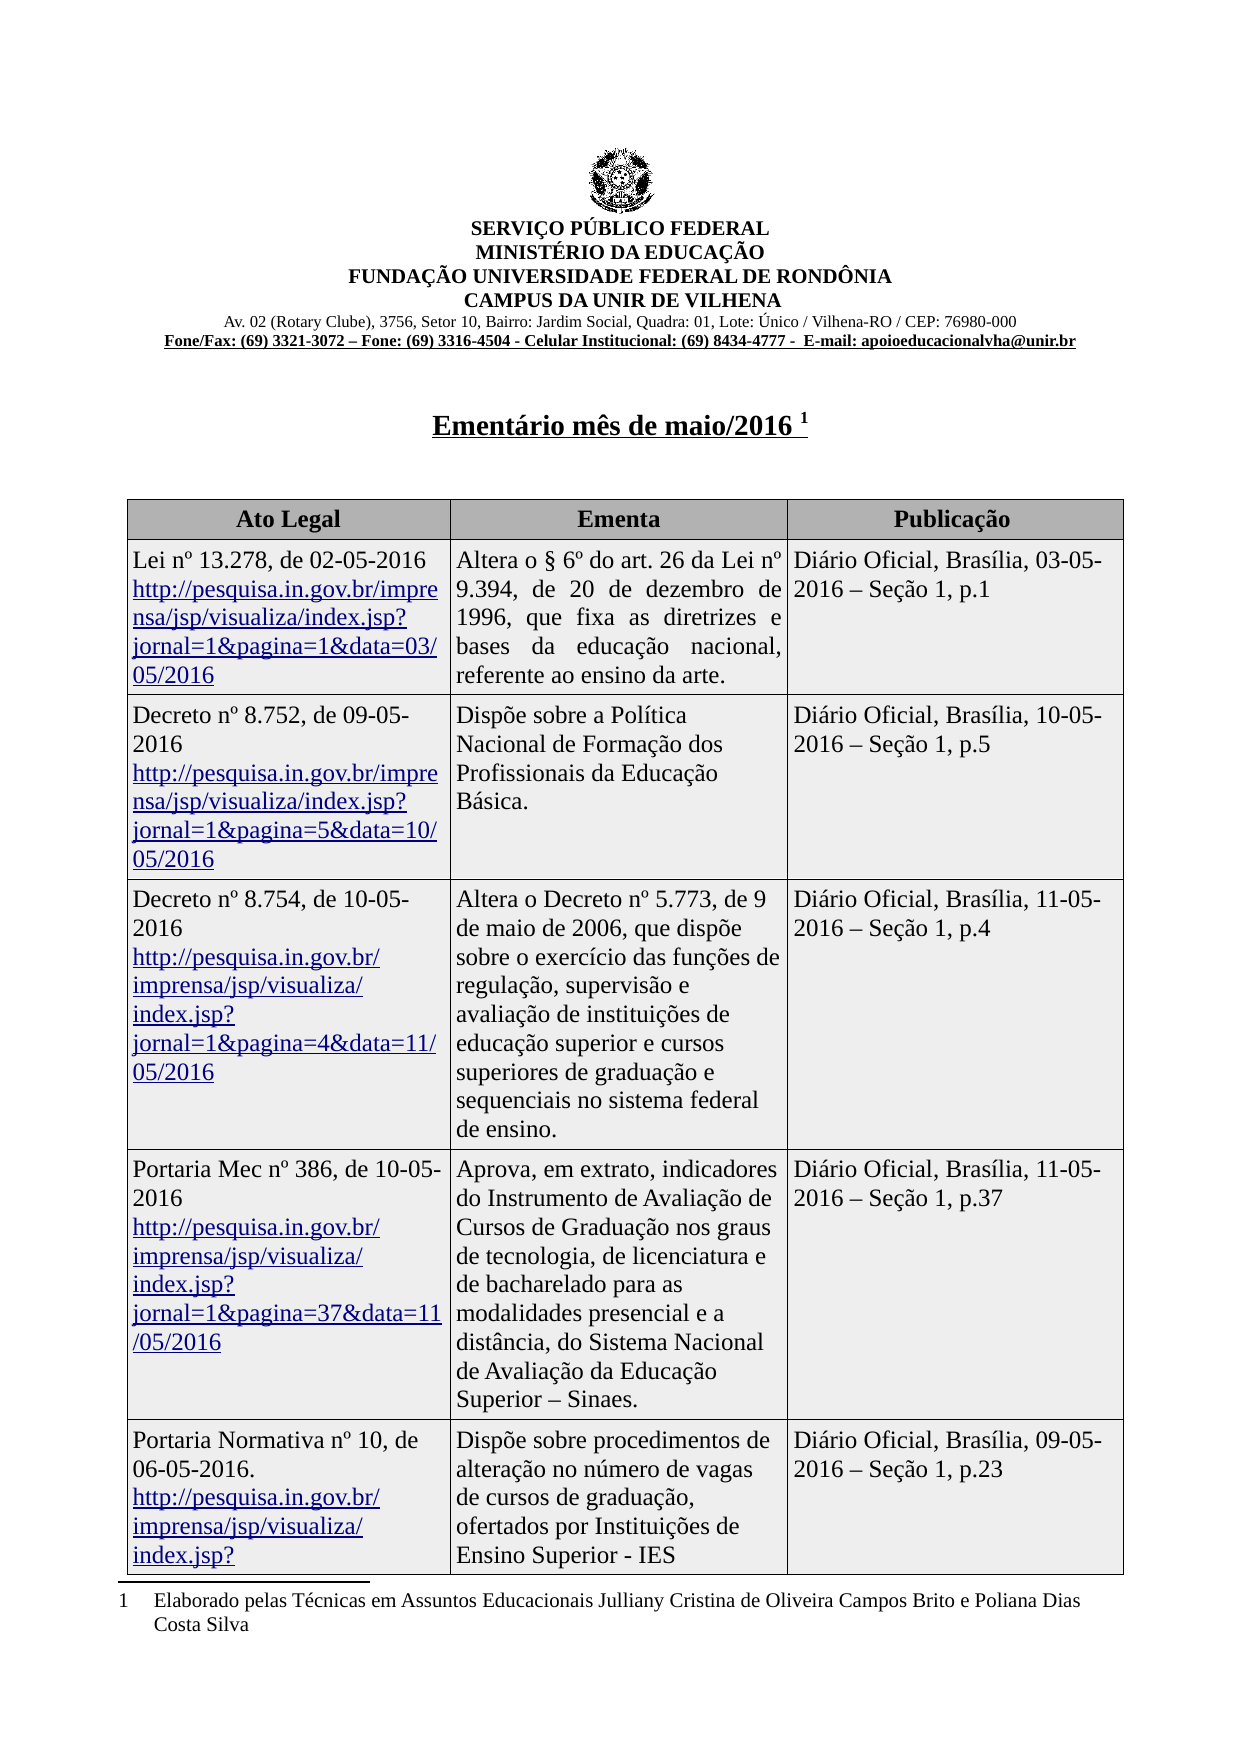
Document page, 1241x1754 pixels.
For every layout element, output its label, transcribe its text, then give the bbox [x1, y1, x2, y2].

table_cell Altera o Decreto nº 5.773, de 9 de maio de 2006, que dispõe sobre o exercício das funções de regulação, supervisão e avaliação de instituições de educação superior e cursos superiores de graduação e sequenciais no sistema federal de ensino. [451, 880, 787, 1149]
table_cell Diário Oficial, Brasília, 09-05-2016 – Seção 1, p.23 [788, 1420, 1123, 1574]
text Fone/Fax: (69) 3321-3072 – Fone: (69) 3316-4504 - Celular Institucional: (69) 8434-4777 - E-mail: apoioeducacionalvha@unir.br [118, 331, 1122, 350]
text MINISTÉRIO DA EDUCAÇÃO [118, 240, 1122, 264]
table_cell Decreto nº 8.754, de 10-05-2016 http://pesquisa.in.gov.br/imprensa/jsp/visualiza/index.jsp?jornal=1&pagina=4&data=11/05/2016 [128, 880, 450, 1149]
table_header Ementa [451, 500, 787, 539]
table_cell Diário Oficial, Brasília, 11-05-2016 – Seção 1, p.37 [788, 1150, 1123, 1419]
table_cell Dispõe sobre a Política Nacional de Formação dos Profissionais da Educação Básica. [451, 695, 787, 878]
table_cell Diário Oficial, Brasília, 03-05-2016 – Seção 1, p.1 [788, 540, 1123, 694]
text CAMPUS DA UNIR DE VILHENA [118, 288, 1122, 312]
text Ementário mês de maio/2016 [118, 408, 1122, 441]
table_header Ato Legal [128, 500, 450, 539]
table_cell Decreto nº 8.752, de 09-05-2016 http://pesquisa.in.gov.br/imprensa/jsp/visualiza/index.jsp?jornal=1&pagina=5&data=10/05/2016 [128, 695, 450, 878]
table_cell Altera o § 6º do art. 26 da Lei nº 9.394, de 20 de dezembro de 1996, que fixa as diretrizes e bases da educação nacional, referente ao ensino da arte. [451, 540, 787, 694]
table_cell Lei nº 13.278, de 02-05-2016 http://pesquisa.in.gov.br/imprensa/jsp/visualiza/index.jsp?jornal=1&pagina=1&data=03/05/2016 [128, 540, 450, 694]
table_cell Diário Oficial, Brasília, 10-05-2016 – Seção 1, p.5 [788, 695, 1123, 878]
table_cell Portaria Normativa nº 10, de 06-05-2016. http://pesquisa.in.gov.br/imprensa/jsp/visualiza/index.jsp? [128, 1420, 450, 1574]
table_cell Dispõe sobre procedimentos de alteração no número de vagas de cursos de graduação, ofertados por Instituições de Ensino Superior - IES [451, 1420, 787, 1574]
table_cell Portaria Mec nº 386, de 10-05-2016 http://pesquisa.in.gov.br/imprensa/jsp/visualiza/index.jsp?jornal=1&pagina=37&data=11/05/2016 [128, 1150, 450, 1419]
text SERVIÇO PÚBLICO FEDERAL [118, 216, 1122, 240]
text Elaborado pelas Técnicas em Assuntos Educacionais Julliany Cristina de Oliveira Campos Brito e Poliana Dias Costa Silva [118, 1588, 1122, 1636]
text FUNDAÇÃO UNIVERSIDADE FEDERAL DE RONDÔNIA [118, 264, 1122, 288]
table_header Publicação [788, 500, 1123, 539]
text Av. 02 (Rotary Clube), 3756, Setor 10, Bairro: Jardim Social, Quadra: 01, Lote: Único / Vilhena-RO / CEP: 76980-000 [118, 312, 1122, 331]
picture [583, 147, 657, 216]
table_cell Diário Oficial, Brasília, 11-05-2016 – Seção 1, p.4 [788, 880, 1123, 1149]
table_cell Aprova, em extrato, indicadores do Instrumento de Avaliação de Cursos de Graduação nos graus de tecnologia, de licenciatura e de bacharelado para as modalidades presencial e a distância, do Sistema Nacional de Avaliação da Educação Superior – Sinaes. [451, 1150, 787, 1419]
